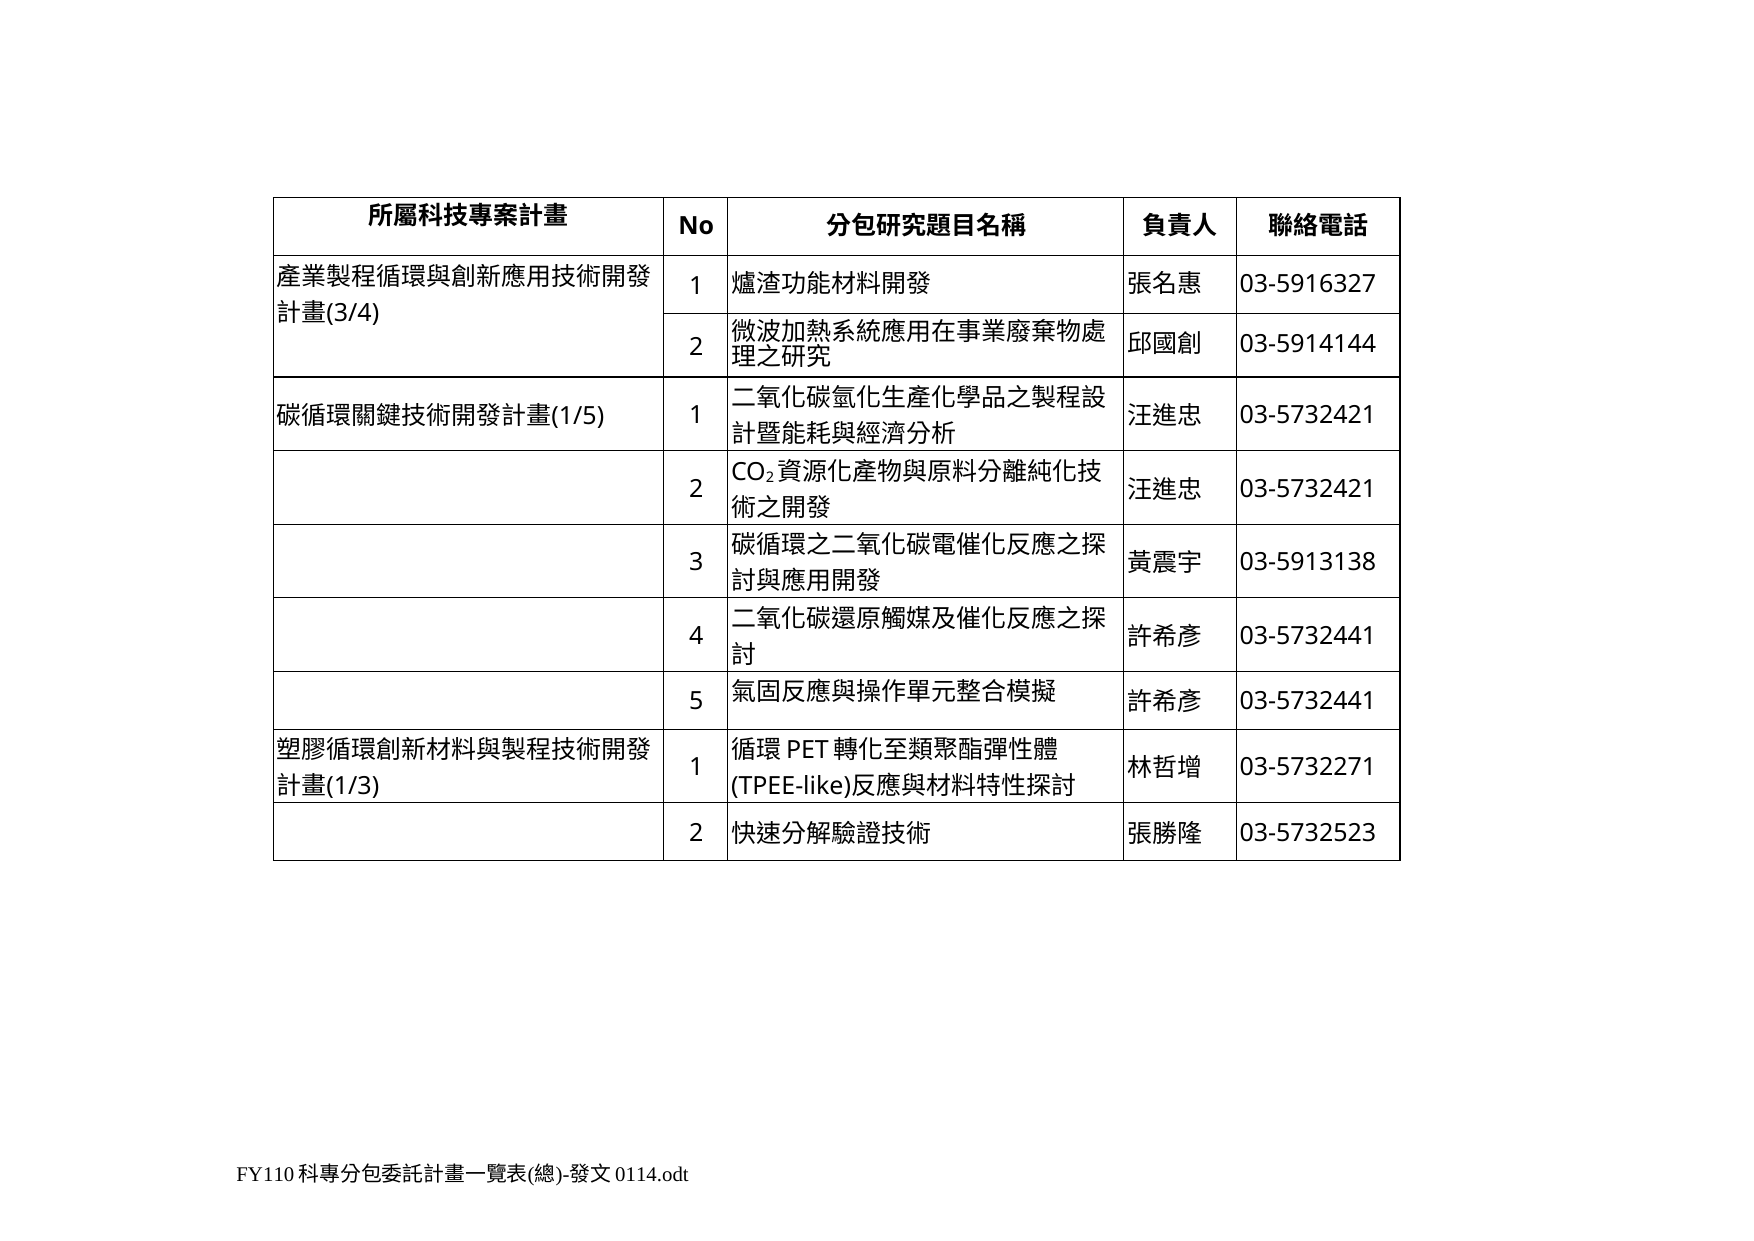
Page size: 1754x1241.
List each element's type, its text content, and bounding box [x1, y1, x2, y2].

table_cell [274, 525, 663, 597]
table_cell 二氧化碳氫化生產化學品之製程設計暨能耗與經濟分析 [728, 378, 1123, 450]
table_header 所屬科技專案計畫 [274, 198, 663, 255]
table_cell 03-5732441 [1237, 598, 1399, 671]
table_cell 1 [664, 730, 727, 802]
table_cell 碳循環關鍵技術開發計畫(1/5) [274, 378, 663, 450]
table_cell 微波加熱系統應用在事業廢棄物處理之研究 [728, 314, 1123, 376]
table_header 聯絡電話 [1237, 198, 1399, 255]
table_cell 3 [664, 525, 727, 597]
table_cell 邱國創 [1124, 314, 1236, 376]
table_cell 1 [664, 378, 727, 450]
table_header 分包研究題目名稱 [728, 198, 1123, 255]
table_cell 循環PET轉化至類聚酯彈性體(TPEE-like)反應與材料特性探討 [728, 730, 1123, 802]
table_cell 快速分解驗證技術 [728, 803, 1123, 860]
table_cell 4 [664, 598, 727, 671]
table_cell 5 [664, 672, 727, 728]
table_cell CO2資源化產物與原料分離純化技術之開發 [728, 451, 1123, 523]
table_cell 2 [664, 314, 727, 376]
table_cell 1 [664, 256, 727, 313]
table_cell 碳循環之二氧化碳電催化反應之探討與應用開發 [728, 525, 1123, 597]
table_cell 汪進忠 [1124, 378, 1236, 450]
table_cell 03-5916327 [1237, 256, 1399, 313]
table_cell 汪進忠 [1124, 451, 1236, 523]
table_cell 03-5914144 [1237, 314, 1399, 376]
table_cell 2 [664, 451, 727, 523]
table_header 負責人 [1124, 198, 1236, 255]
table_cell 03-5732421 [1237, 451, 1399, 523]
table_cell 二氧化碳還原觸媒及催化反應之探討 [728, 598, 1123, 671]
table_cell 爐渣功能材料開發 [728, 256, 1123, 313]
table_cell 氣固反應與操作單元整合模擬 [728, 672, 1123, 728]
table_cell [274, 803, 663, 860]
table_cell 黃震宇 [1124, 525, 1236, 597]
table_cell 03-5732421 [1237, 378, 1399, 450]
table_cell 2 [664, 803, 727, 860]
table_cell 03-5732441 [1237, 672, 1399, 728]
table_cell [274, 672, 663, 728]
table_cell 林哲增 [1124, 730, 1236, 802]
table_cell 塑膠循環創新材料與製程技術開發計畫(1/3) [274, 730, 663, 802]
table_cell [274, 598, 663, 671]
table_header No [664, 198, 727, 255]
table_cell [274, 451, 663, 523]
table_cell 張勝隆 [1124, 803, 1236, 860]
table_cell 03-5732523 [1237, 803, 1399, 860]
table_cell 許希彥 [1124, 598, 1236, 671]
table_cell 03-5913138 [1237, 525, 1399, 597]
table_cell 產業製程循環與創新應用技術開發計畫(3/4) [274, 256, 663, 376]
table_cell 張名惠 [1124, 256, 1236, 313]
table_cell 許希彥 [1124, 672, 1236, 728]
table_cell 03-5732271 [1237, 730, 1399, 802]
